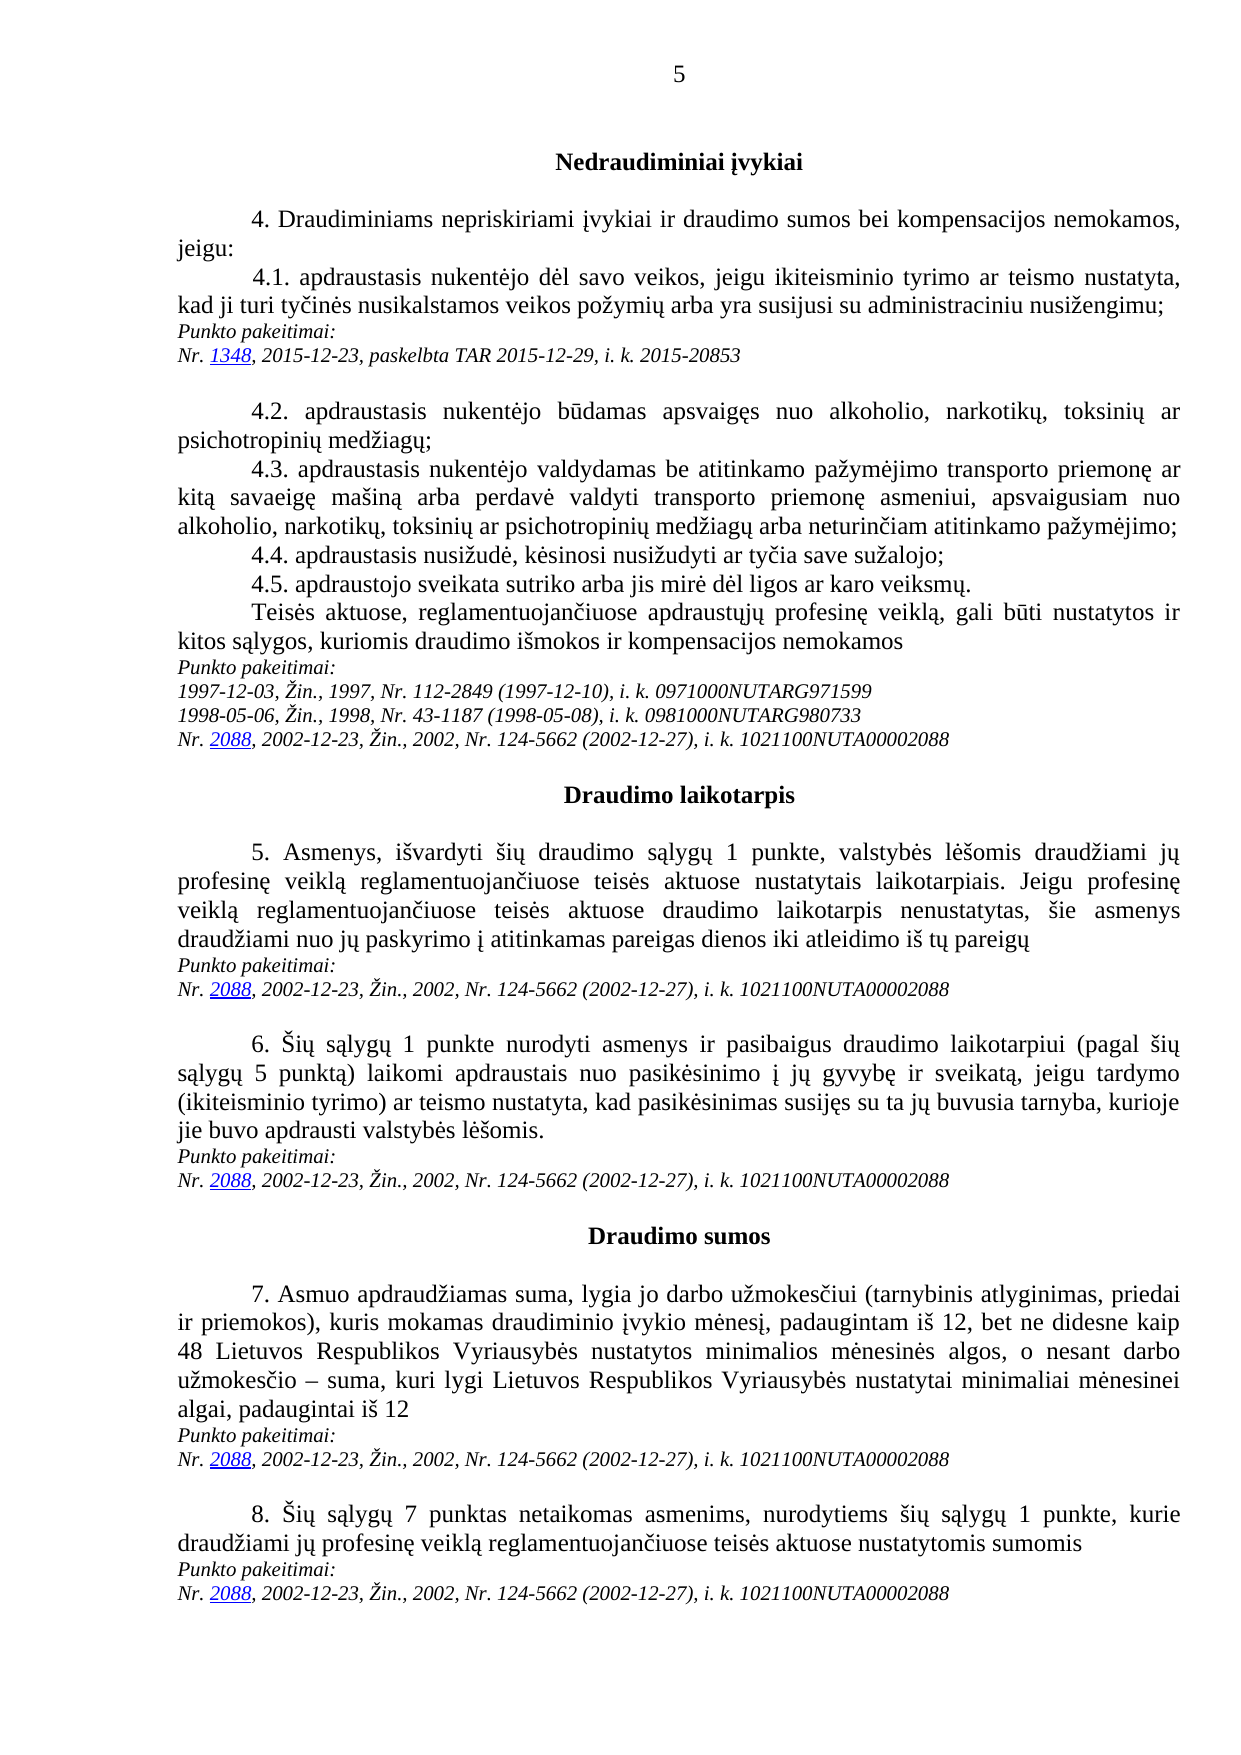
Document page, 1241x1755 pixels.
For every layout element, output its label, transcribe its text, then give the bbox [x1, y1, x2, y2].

text 1998-05-06, Žin., 1998, Nr. 43-1187 (1998-05-08), i. k. 0981000NUTARG980733 [177, 703, 1181, 727]
text 4. Draudiminiams nepriskiriami įvykiai ir draudimo sumos bei kompensacijos nemokamos, jeigu: [177, 204, 1181, 262]
text Punkto pakeitimai: [177, 1144, 1181, 1168]
text Teisės aktuose, reglamentuojančiuose apdraustųjų profesinę veiklą, gali būti nustatytos ir kitos sąlygos, kuriomis draudimo išmokos ir kompensacijos nemokamos [177, 597, 1181, 655]
text Nr. 1348, 2015-12-23, paskelbta TAR 2015-12-29, i. k. 2015-20853 [177, 343, 1181, 367]
text Draudimo laikotarpis [177, 780, 1181, 809]
text 6. Šių sąlygų 1 punkte nurodyti asmenys ir pasibaigus draudimo laikotarpiui (pagal šių sąlygų 5 punktą) laikomi apdraustais nuo pasikėsinimo į jų gyvybę ir sveikatą, jeigu tardymo (ikiteisminio tyrimo) ar teismo nustatyta, kad pasikėsinimas susijęs su ta jų buvusia tarnyba, kurioje jie buvo apdrausti valstybės lėšomis. [177, 1029, 1181, 1144]
text Draudimo sumos [177, 1221, 1181, 1250]
text Punkto pakeitimai: [177, 655, 1181, 679]
text Nr. 2088, 2002-12-23, Žin., 2002, Nr. 124-5662 (2002-12-27), i. k. 1021100NUTA00002088 [177, 1168, 1181, 1192]
text Punkto pakeitimai: [177, 952, 1181, 977]
text Nr. 2088, 2002-12-23, Žin., 2002, Nr. 124-5662 (2002-12-27), i. k. 1021100NUTA00002088 [177, 977, 1181, 1001]
text 5. Asmenys, išvardyti šių draudimo sąlygų 1 punkte, valstybės lėšomis draudžiami jų profesinę veiklą reglamentuojančiuose teisės aktuose nustatytais laikotarpiais. Jeigu profesinę veiklą reglamentuojančiuose teisės aktuose draudimo laikotarpis nenustatytas, šie asmenys draudžiami nuo jų paskyrimo į atitinkamas pareigas dienos iki atleidimo iš tų pareigų [177, 837, 1181, 952]
text 8. Šių sąlygų 7 punktas netaikomas asmenims, nurodytiems šių sąlygų 1 punkte, kurie draudžiami jų profesinę veiklą reglamentuojančiuose teisės aktuose nustatytomis sumomis [177, 1499, 1181, 1557]
text 4.1. apdraustasis nukentėjo dėl savo veikos, jeigu ikiteisminio tyrimo ar teismo nustatyta, kad ji turi tyčinės nusikalstamos veikos požymių arba yra susijusi su administraciniu nusižengimu; [177, 262, 1181, 319]
text 4.2. apdraustasis nukentėjo būdamas apsvaigęs nuo alkoholio, narkotikų, toksinių ar psichotropinių medžiagų; [177, 396, 1181, 454]
text 4.5. apdraustojo sveikata sutriko arba jis mirė dėl ligos ar karo veiksmų. [177, 569, 1181, 597]
text 7. Asmuo apdraudžiamas suma, lygia jo darbo užmokesčiui (tarnybinis atlyginimas, priedai ir priemokos), kuris mokamas draudiminio įvykio mėnesį, padaugintam iš 12, bet ne didesne kaip 48 Lietuvos Respublikos Vyriausybės nustatytos minimalios mėnesinės algos, o nesant darbo užmokesčio – suma, kuri lygi Lietuvos Respublikos Vyriausybės nustatytai minimaliai mėnesinei algai, padaugintai iš 12 [177, 1279, 1181, 1422]
text Punkto pakeitimai: [177, 1557, 1181, 1581]
text 4.3. apdraustasis nukentėjo valdydamas be atitinkamo pažymėjimo transporto priemonę ar kitą savaeigę mašiną arba perdavė valdyti transporto priemonę asmeniui, apsvaigusiam nuo alkoholio, narkotikų, toksinių ar psichotropinių medžiagų arba neturinčiam atitinkamo pažymėjimo; [177, 454, 1181, 540]
text Nr. 2088, 2002-12-23, Žin., 2002, Nr. 124-5662 (2002-12-27), i. k. 1021100NUTA00002088 [177, 1447, 1181, 1471]
text Nr. 2088, 2002-12-23, Žin., 2002, Nr. 124-5662 (2002-12-27), i. k. 1021100NUTA00002088 [177, 1581, 1181, 1605]
text Punkto pakeitimai: [177, 319, 1181, 343]
text 4.4. apdraustasis nusižudė, kėsinosi nusižudyti ar tyčia save sužalojo; [177, 540, 1181, 569]
text Punkto pakeitimai: [177, 1422, 1181, 1447]
text 1997-12-03, Žin., 1997, Nr. 112-2849 (1997-12-10), i. k. 0971000NUTARG971599 [177, 679, 1181, 703]
text Nedraudiminiai įvykiai [177, 147, 1181, 176]
text Nr. 2088, 2002-12-23, Žin., 2002, Nr. 124-5662 (2002-12-27), i. k. 1021100NUTA00002088 [177, 727, 1181, 751]
